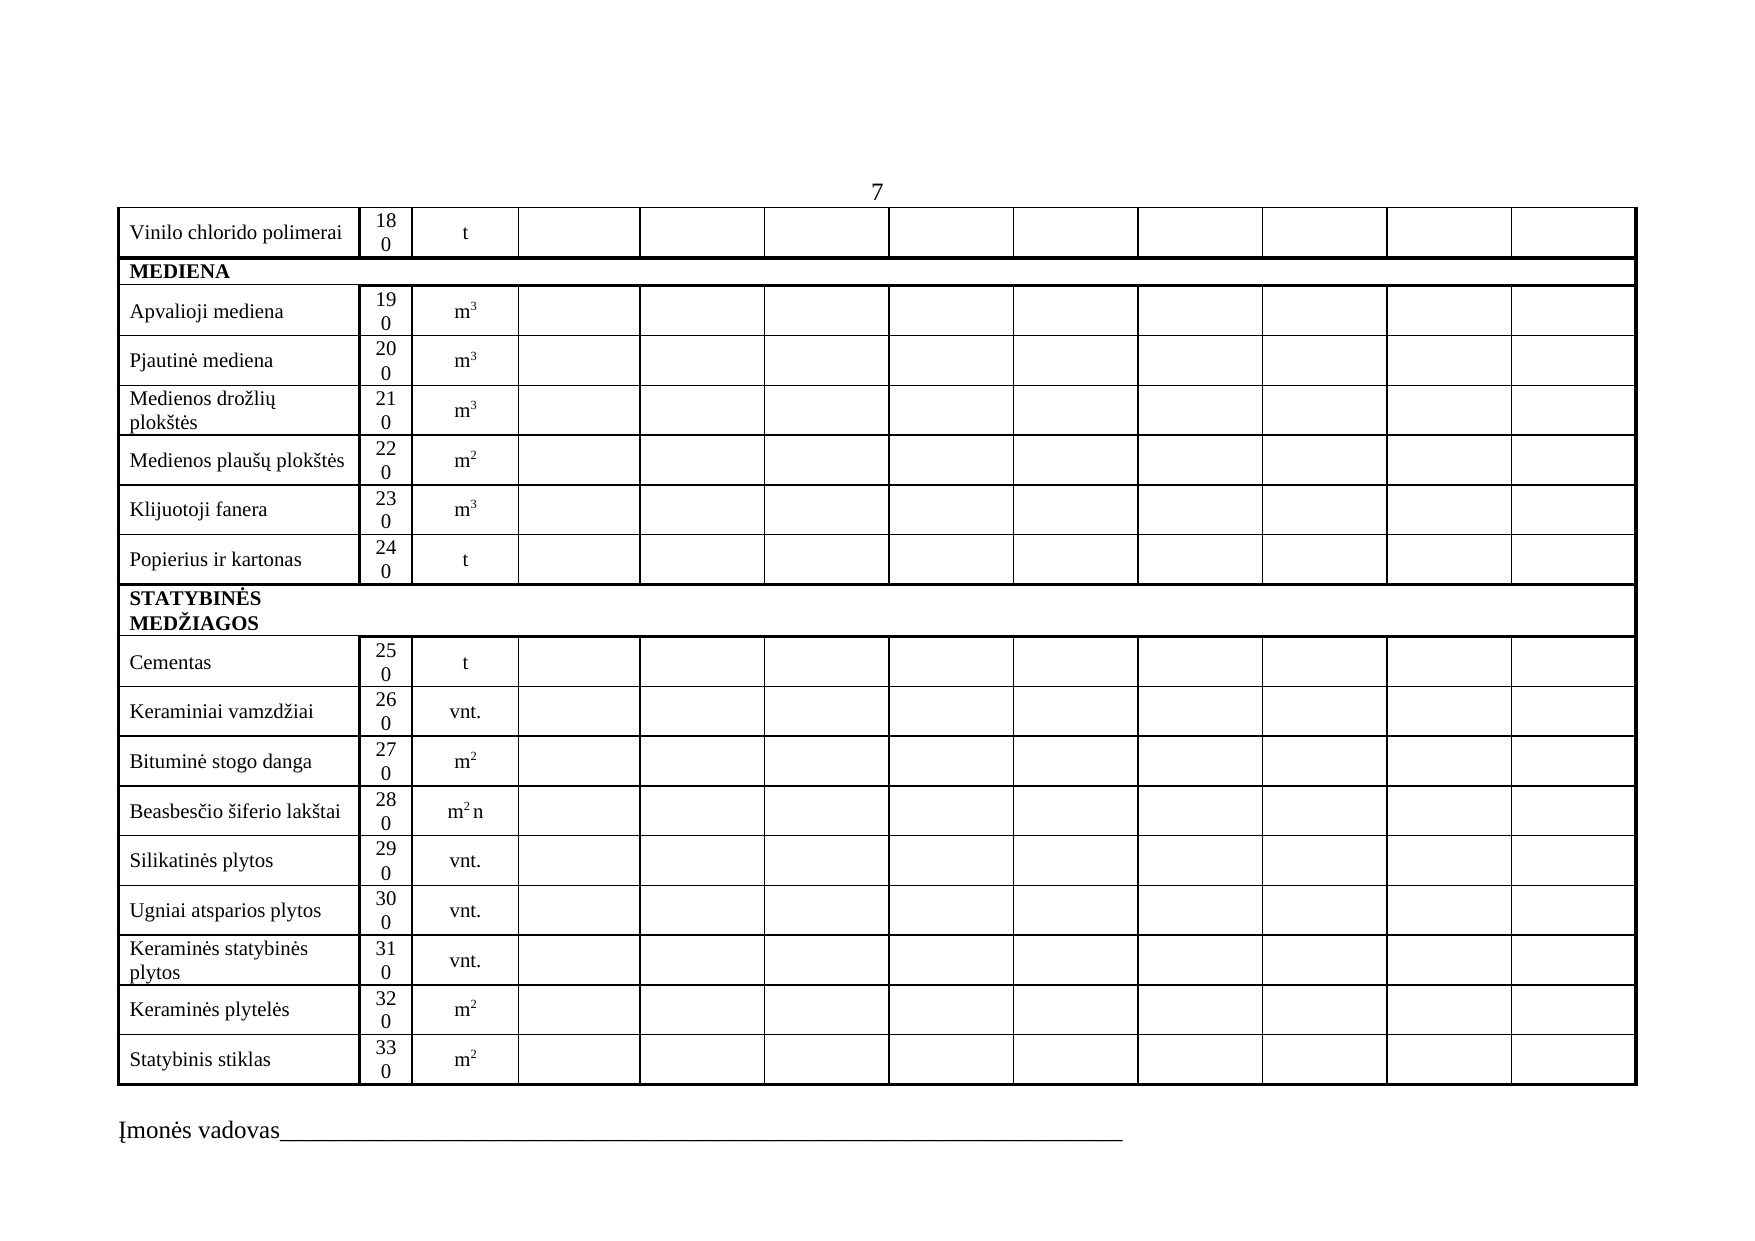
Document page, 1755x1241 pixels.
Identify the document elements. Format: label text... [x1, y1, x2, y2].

table_cell Popierius ir kartonas [120, 535, 358, 583]
table_cell Vinilo chlorido polimerai [120, 208, 358, 256]
table_cell [1014, 586, 1138, 634]
table_cell Statybinis stiklas [120, 1035, 358, 1083]
table_cell [519, 886, 639, 934]
table_cell 200 [361, 336, 411, 384]
table_cell [1263, 886, 1386, 934]
table_cell [1512, 535, 1634, 583]
table_cell [1388, 687, 1511, 735]
table_cell [640, 260, 764, 283]
table_cell [1512, 1035, 1634, 1083]
table_cell vnt. [413, 936, 518, 984]
table_cell [1014, 535, 1137, 583]
table_cell [1139, 1035, 1262, 1083]
table_cell Ugniai atsparios plytos [120, 886, 358, 934]
table_cell Silikatinės plytos [120, 836, 358, 884]
table_cell [1014, 336, 1137, 384]
table_cell [1014, 886, 1137, 934]
table_cell [641, 208, 764, 256]
table_cell [1263, 336, 1386, 384]
table_cell [519, 336, 639, 384]
table_cell [1388, 208, 1511, 256]
table_cell [641, 386, 764, 434]
table_cell [1388, 936, 1511, 984]
table_cell [1014, 208, 1137, 256]
table_cell [1388, 336, 1511, 384]
table_cell 330 [361, 1035, 411, 1083]
table_cell 300 [361, 886, 411, 934]
table_cell [1138, 260, 1262, 283]
table_cell [1512, 936, 1634, 984]
table_cell [1512, 638, 1634, 686]
table_cell [641, 687, 764, 735]
table_cell [1014, 986, 1137, 1033]
table_cell [765, 638, 888, 686]
table_cell [890, 638, 1013, 686]
table_cell [1512, 787, 1634, 835]
table_cell [641, 936, 764, 984]
table_cell [890, 836, 1013, 884]
table_cell [1263, 687, 1386, 735]
table_cell 240 [361, 535, 411, 583]
table_cell [1512, 208, 1634, 256]
table_cell [1388, 638, 1511, 686]
table_cell [765, 787, 888, 835]
table_cell [1511, 586, 1634, 634]
table_cell [519, 486, 639, 533]
table_cell [1512, 436, 1634, 484]
table_cell [519, 386, 639, 434]
table_cell [519, 986, 639, 1033]
table_cell m2 [413, 986, 518, 1033]
text Įmonės vadovas [118, 1115, 1636, 1144]
table_cell [1263, 436, 1386, 484]
table_cell [1387, 586, 1511, 634]
table_cell [890, 737, 1013, 785]
table_cell [765, 535, 888, 583]
table_cell Apvalioji mediena [120, 285, 358, 335]
table_cell Keraminiai vamzdžiai [120, 687, 358, 735]
table_cell [641, 737, 764, 785]
table_cell [765, 260, 889, 283]
table_cell [1388, 986, 1511, 1033]
table_cell Medienos plaušų plokštės [120, 436, 358, 484]
table_cell [519, 1035, 639, 1083]
table_cell [1512, 836, 1634, 884]
table_cell vnt. [413, 687, 518, 735]
table_cell [890, 436, 1013, 484]
table_cell [519, 208, 639, 256]
table_cell [641, 1035, 764, 1083]
table_cell [890, 486, 1013, 533]
table_cell m3 [413, 287, 518, 335]
table_cell [765, 586, 889, 634]
table_cell [1263, 208, 1386, 256]
table_cell [890, 287, 1013, 335]
table_cell [1512, 486, 1634, 533]
table_cell [1138, 586, 1262, 634]
table_cell 210 [361, 386, 411, 434]
table_cell [1512, 386, 1634, 434]
table_cell [641, 486, 764, 533]
table_cell [1139, 737, 1262, 785]
table_cell [1263, 1035, 1386, 1083]
table_cell [1263, 836, 1386, 884]
table_cell [519, 737, 639, 785]
table_cell m2 [413, 1035, 518, 1083]
table_cell 250 [361, 638, 411, 686]
table_cell [890, 535, 1013, 583]
table_cell [765, 936, 888, 984]
table_cell [765, 737, 888, 785]
table_cell [1139, 638, 1262, 686]
table_cell Keraminės statybinės plytos [120, 936, 358, 984]
table_cell [641, 638, 764, 686]
table_cell t [413, 208, 518, 256]
table_cell [1388, 886, 1511, 934]
table_cell 280 [361, 787, 411, 835]
table_cell [1388, 836, 1511, 884]
table_cell Pjautinė mediena [120, 336, 358, 384]
table_cell [641, 436, 764, 484]
table_cell [519, 936, 639, 984]
table_cell [1139, 886, 1262, 934]
table_cell t [413, 535, 518, 583]
table_cell [765, 208, 888, 256]
table_cell [1388, 737, 1511, 785]
table_cell [519, 535, 639, 583]
table_cell m3 [413, 486, 518, 533]
table_cell [519, 638, 639, 686]
table_cell [519, 836, 639, 884]
table_cell [1388, 486, 1511, 533]
table_cell [519, 287, 639, 335]
table_cell [890, 1035, 1013, 1083]
table_cell [1263, 737, 1386, 785]
table_cell [765, 336, 888, 384]
table_cell [1263, 986, 1386, 1033]
table_cell [641, 287, 764, 335]
table_cell [1139, 687, 1262, 735]
table_cell 270 [361, 737, 411, 785]
table_cell [1139, 986, 1262, 1033]
table_cell [1388, 535, 1511, 583]
table_cell [765, 436, 888, 484]
table_cell [889, 586, 1013, 634]
table_cell 180 [361, 208, 411, 256]
table_cell Bituminė stogo danga [120, 737, 358, 785]
table_cell [1263, 287, 1386, 335]
table_cell [765, 687, 888, 735]
table_cell statybinės medžiagos [120, 586, 359, 634]
table_cell [1388, 436, 1511, 484]
table_cell [765, 486, 888, 533]
table_cell [765, 836, 888, 884]
table_cell [412, 586, 518, 634]
table_cell [890, 936, 1013, 984]
table_cell Cementas [120, 636, 358, 686]
table_cell 290 [361, 836, 411, 884]
table_cell 310 [361, 936, 411, 984]
table_cell [1263, 787, 1386, 835]
table_cell Klijuotoji fanera [120, 486, 358, 533]
table_cell [1014, 436, 1137, 484]
table_cell [890, 208, 1013, 256]
table_cell m2 n [413, 787, 518, 835]
table_cell [765, 1035, 888, 1083]
table_cell Keraminės plytelės [120, 986, 358, 1033]
table_cell [890, 986, 1013, 1033]
table_cell [765, 386, 888, 434]
table_cell 320 [361, 986, 411, 1033]
table_cell [1512, 287, 1634, 335]
table_cell [1139, 386, 1262, 434]
table_cell [1512, 886, 1634, 934]
table_cell [359, 260, 412, 283]
table_cell [1263, 386, 1386, 434]
table_cell [1014, 737, 1137, 785]
table_cell [1263, 936, 1386, 984]
table_cell [1139, 936, 1262, 984]
table_cell vnt. [413, 836, 518, 884]
table_cell [640, 586, 764, 634]
table_cell [1014, 287, 1137, 335]
table_cell 190 [361, 287, 411, 335]
table_cell [1388, 287, 1511, 335]
table_cell [1139, 535, 1262, 583]
table_cell [1139, 787, 1262, 835]
table_cell [1512, 986, 1634, 1033]
table_cell [890, 886, 1013, 934]
table_cell [519, 687, 639, 735]
table_cell vnt. [413, 886, 518, 934]
table_cell [1263, 486, 1386, 533]
table_cell [519, 260, 640, 283]
table_cell [1014, 787, 1137, 835]
table_cell [519, 436, 639, 484]
table_cell [1139, 436, 1262, 484]
table_cell mediena [120, 260, 359, 283]
table_cell [1262, 260, 1387, 283]
table_cell [1014, 638, 1137, 686]
table_cell [1014, 687, 1137, 735]
table_cell [1139, 287, 1262, 335]
table_cell [641, 986, 764, 1033]
table_cell [1014, 386, 1137, 434]
table_cell [765, 986, 888, 1033]
table_cell [1388, 787, 1511, 835]
table_cell [1388, 1035, 1511, 1083]
table_cell [519, 787, 639, 835]
table_cell [1014, 1035, 1137, 1083]
table_cell Medienos drožlių plokštės [120, 386, 358, 434]
table_cell [1388, 386, 1511, 434]
table_cell [1512, 737, 1634, 785]
table_cell [1139, 336, 1262, 384]
table_cell [1511, 260, 1634, 283]
table_cell [1512, 336, 1634, 384]
table_cell [1014, 936, 1137, 984]
table_cell [641, 336, 764, 384]
table_cell [641, 535, 764, 583]
table_cell [1139, 486, 1262, 533]
table_cell [1263, 535, 1386, 583]
table_cell [1139, 836, 1262, 884]
table_cell [890, 687, 1013, 735]
table_cell [1014, 260, 1138, 283]
table_cell [1014, 486, 1137, 533]
table_cell [1139, 208, 1262, 256]
table_cell [641, 886, 764, 934]
table_cell [1387, 260, 1511, 283]
table_cell t [413, 638, 518, 686]
table_cell [641, 787, 764, 835]
table_cell Beasbesčio šiferio lakštai [120, 787, 358, 835]
table_cell [1512, 687, 1634, 735]
table_cell [412, 260, 518, 283]
table_cell [890, 787, 1013, 835]
table_cell m3 [413, 336, 518, 384]
table_cell [890, 386, 1013, 434]
table_cell [765, 287, 888, 335]
table_cell [1014, 836, 1137, 884]
table_cell [641, 836, 764, 884]
table_cell m2 [413, 436, 518, 484]
table_cell 260 [361, 687, 411, 735]
table_cell 230 [361, 486, 411, 533]
table_cell [889, 260, 1013, 283]
table_cell [1262, 586, 1387, 634]
table_cell [359, 586, 412, 634]
table_cell [519, 586, 640, 634]
table_cell [765, 886, 888, 934]
table_cell m2 [413, 737, 518, 785]
table_cell [890, 336, 1013, 384]
table_cell [1263, 638, 1386, 686]
table_cell m3 [413, 386, 518, 434]
table_cell 220 [361, 436, 411, 484]
